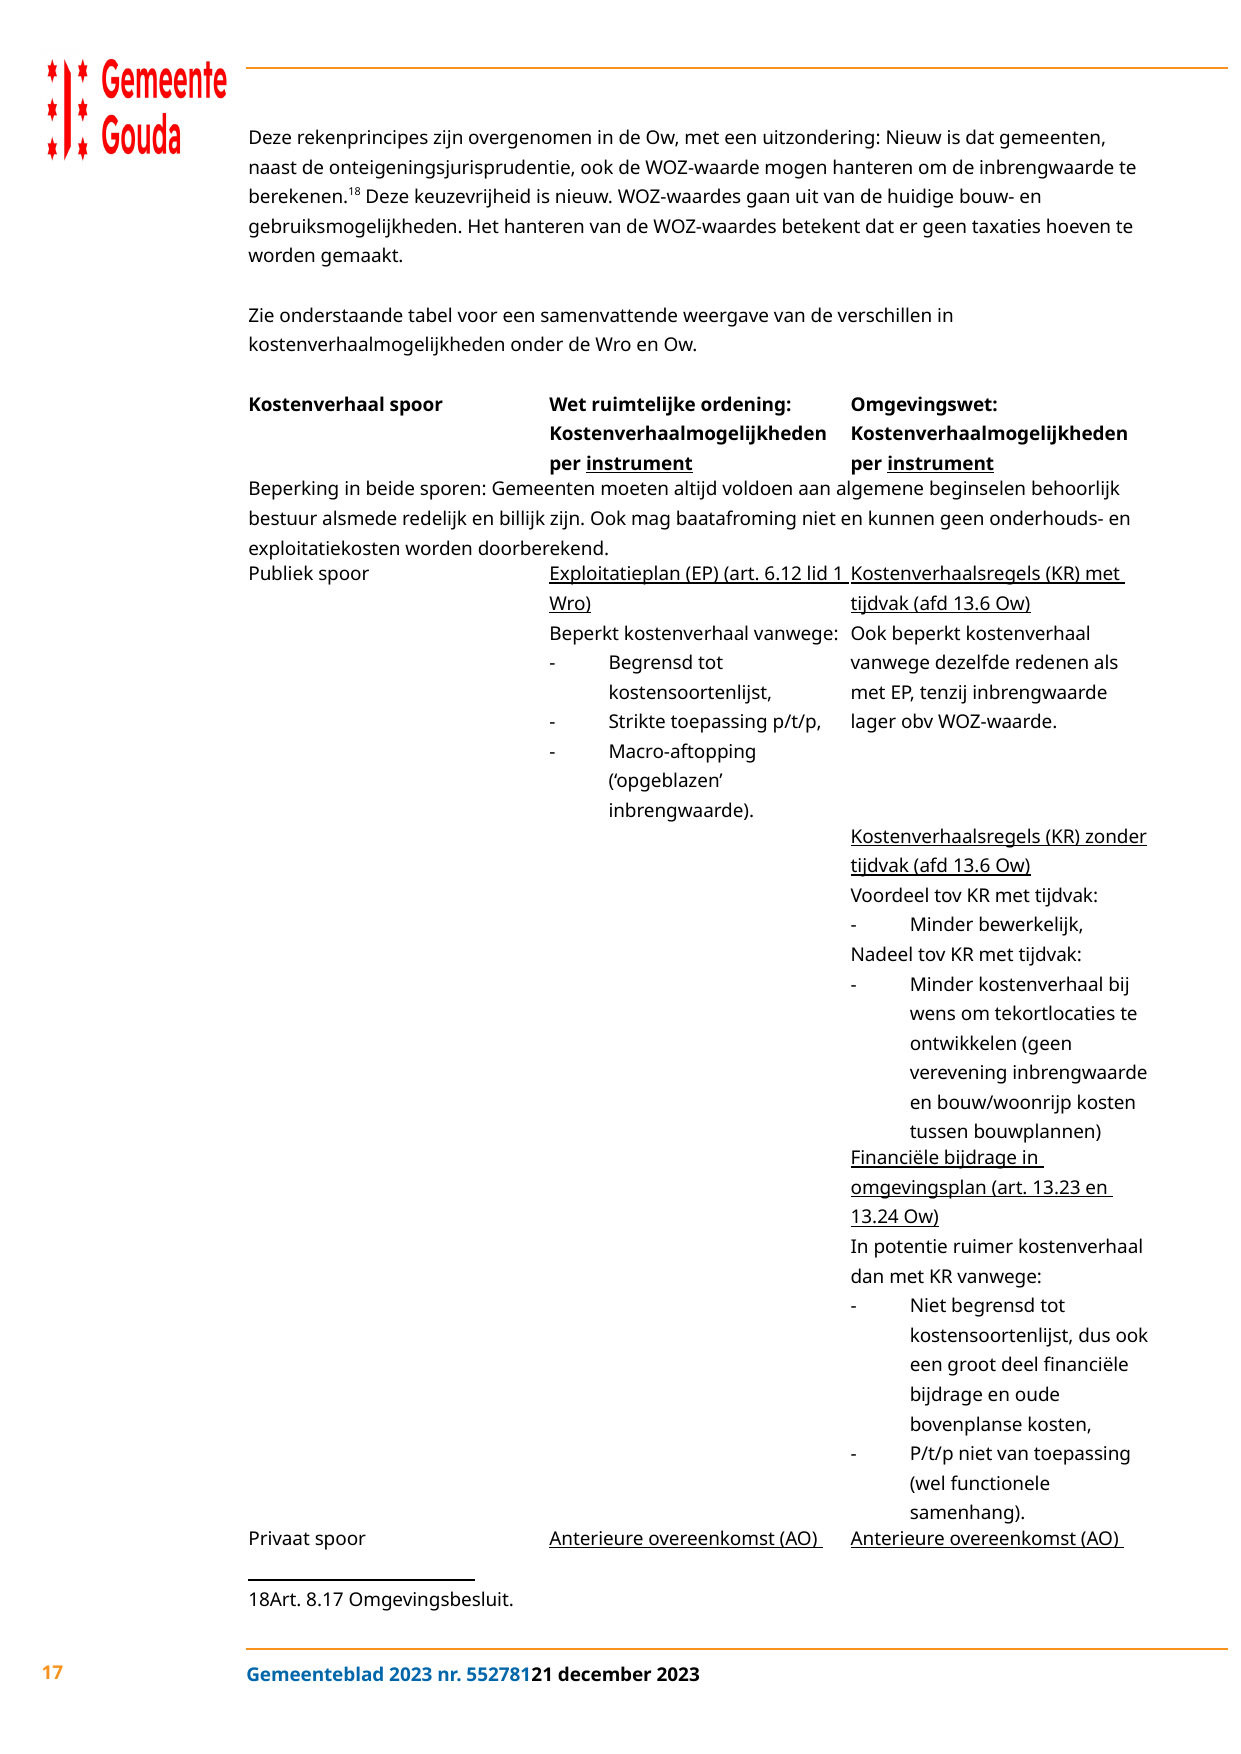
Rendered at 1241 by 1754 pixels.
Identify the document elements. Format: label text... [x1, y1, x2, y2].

table_cell Privaat spoor [248, 1525, 549, 1551]
table_header Wet ruimtelijke ordening: Kostenverhaalmogelijkheden per instrument [549, 391, 850, 476]
table_cell Publiek spoor [248, 561, 549, 1525]
text Zie onderstaande tabel voor een samenvattende weergave van de verschillen in kostenverhaalmogelijkheden onder de Wro en Ow. [248, 302, 1152, 357]
table_cell Beperking in beide sporen: Gemeenten moeten altijd voldoen aan algemene beginselen behoorlijk bestuur alsmede redelijk en billijk zijn. Ook mag baatafroming niet en kunnen geen onderhouds- en exploitatiekosten worden doorberekend. [248, 476, 1152, 561]
table_cell Financiële bijdrage in omgevingsplan (art. 13.23 en 13.24 Ow) In potentie ruimer kostenverhaal dan met KR vanwege: Niet begrensd tot kostensoortenlijst, dus ook een groot deel financiële bijdrage en oude bovenplanse kosten, P/t/p niet van toepassing (wel functionele samenhang). [850, 1145, 1152, 1525]
table_cell [549, 823, 850, 1144]
table_cell Exploitatieplan (EP) (art. 6.12 lid 1 Wro) Beperkt kostenverhaal vanwege: Begrensd tot kostensoortenlijst, Strikte toepassing p/t/p, Macro-aftopping (‘opgeblazen’ inbrengwaarde). [549, 561, 850, 823]
table_header Omgevingswet: Kostenverhaalmogelijkheden per instrument [850, 391, 1152, 476]
table_header Kostenverhaal spoor [248, 391, 549, 476]
table_cell Anterieure overeenkomst (AO) [850, 1525, 1152, 1551]
picture [41, 47, 231, 172]
table_cell Kostenverhaalsregels (KR) met tijdvak (afd 13.6 Ow) Ook beperkt kostenverhaal vanwege dezelfde redenen als met EP, tenzij inbrengwaarde lager obv WOZ-waarde. [850, 561, 1152, 823]
text Deze rekenprincipes zijn overgenomen in de Ow, met een uitzondering: Nieuw is dat gemeenten, naast de onteigeningsjurisprudentie, ook de WOZ-waarde mogen hanteren om de inbrengwaarde te berekenen. Deze keuzevrijheid is nieuw. WOZ-waardes gaan uit van de huidige bouw- en gebruiksmogelijkheden. Het hanteren van de WOZ-waardes betekent dat er geen taxaties hoeven te worden gemaakt. [248, 124, 1152, 268]
text Art. 8.17 Omgevingsbesluit. [248, 1586, 1152, 1612]
table_cell [549, 1145, 850, 1525]
table_cell Kostenverhaalsregels (KR) zonder tijdvak (afd 13.6 Ow) Voordeel tov KR met tijdvak: Minder bewerkelijk, Nadeel tov KR met tijdvak: Minder kostenverhaal bij wens om tekortlocaties te ontwikkelen (geen verevening inbrengwaarde en bouw/woonrijp kosten tussen bouwplannen) [850, 823, 1152, 1144]
table_cell Anterieure overeenkomst (AO) [549, 1525, 850, 1551]
